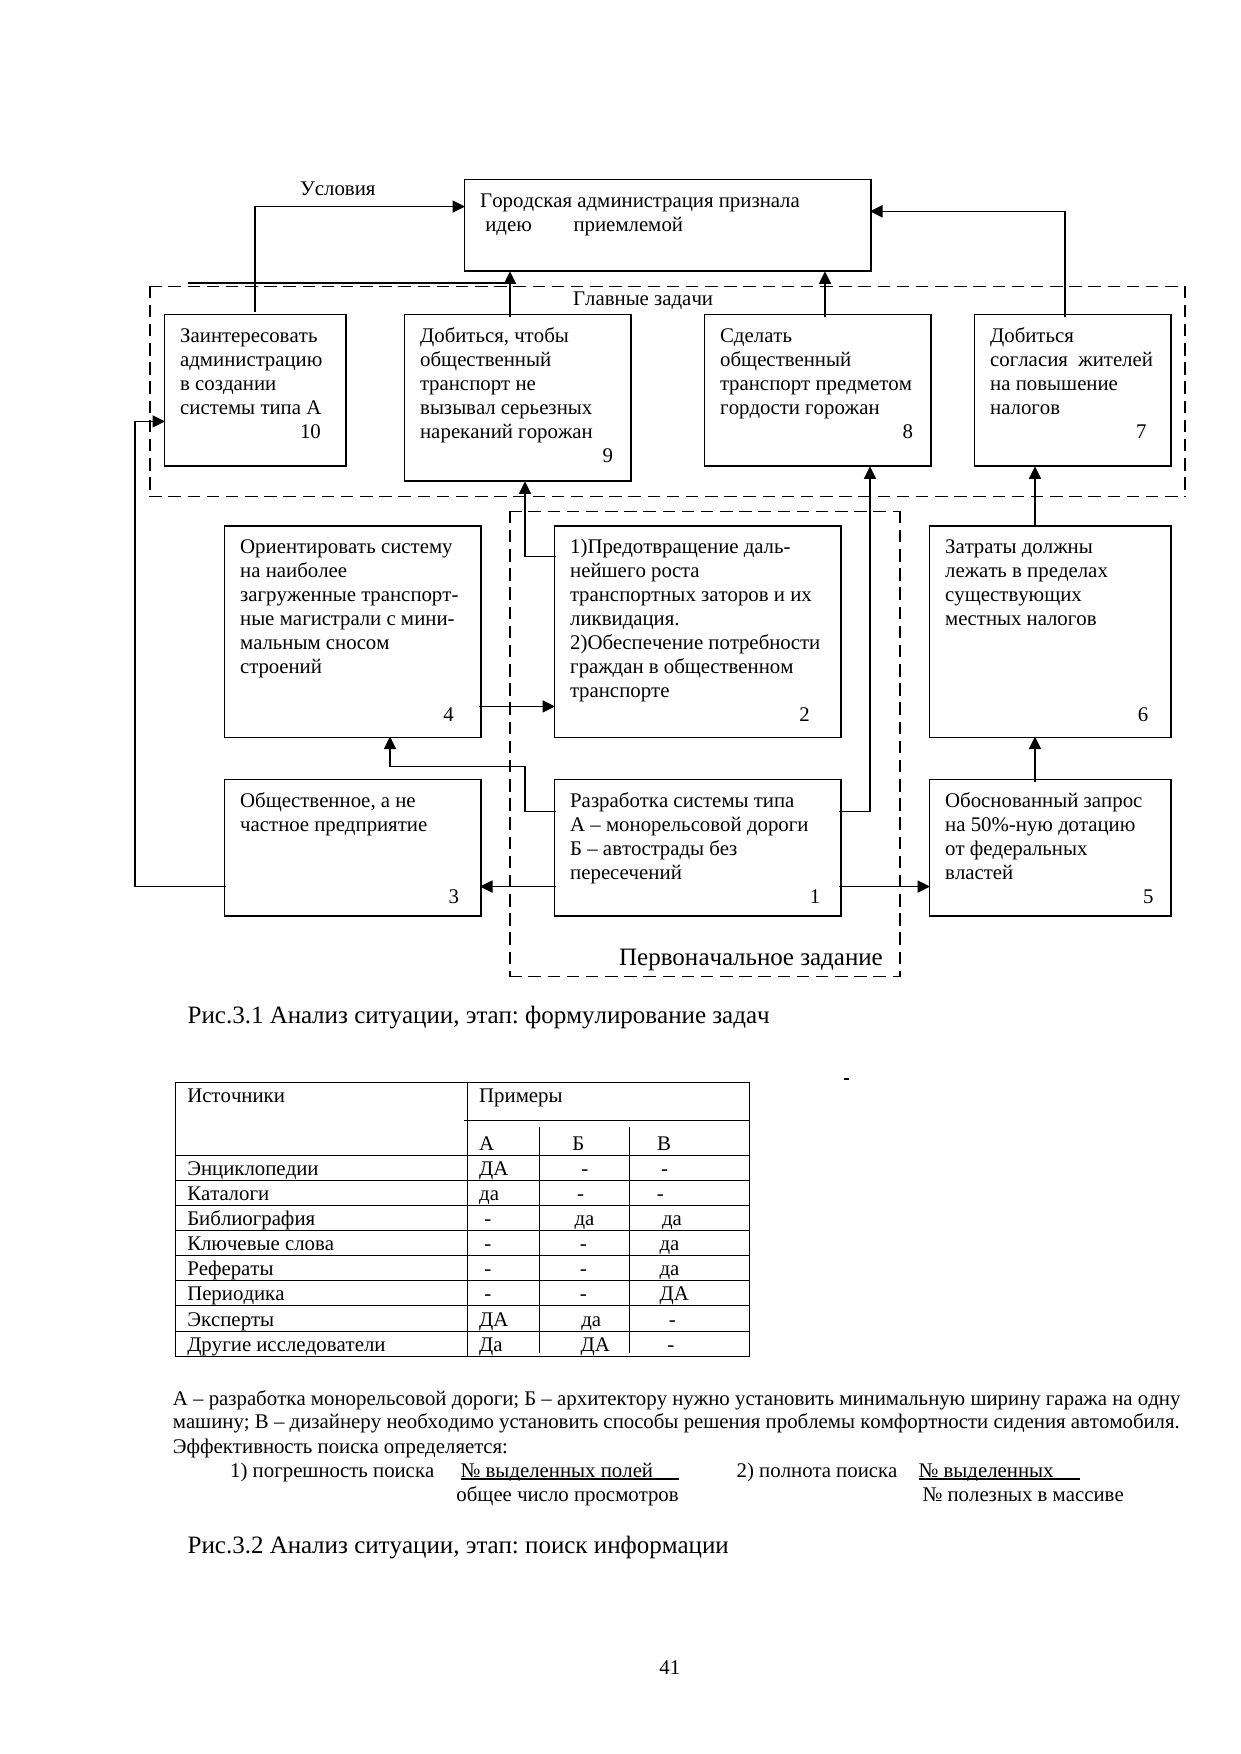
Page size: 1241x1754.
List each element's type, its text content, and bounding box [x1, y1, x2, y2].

text Условия [187, 176, 1152, 200]
text ные магистрали с мини- [240, 606, 465, 630]
table_cell ДА - - [468, 1156, 539, 1180]
text [826, 286, 1064, 310]
table_cell - - ДА [630, 1281, 749, 1305]
text [187, 286, 254, 310]
text Затраты должны лежать в пределах существующих местных налогов [945, 534, 1155, 630]
table_cell [540, 1181, 629, 1205]
text Заинтересовать администрацию в создании системы типа А [180, 322, 330, 419]
text 1) погрешность поиска № выделенных полей 2) полнота поиска № выделенных [173, 1458, 1192, 1482]
table_cell - - да [630, 1231, 749, 1255]
table_cell ДА [468, 1306, 539, 1331]
table_cell Энциклопедии [176, 1156, 467, 1180]
text Общественное, а не частное предприятие [240, 787, 465, 836]
text 1 [570, 884, 825, 907]
text 10 [180, 419, 330, 443]
table_cell [468, 1231, 539, 1255]
table_cell Каталоги [176, 1181, 467, 1205]
table_cell Библиография [176, 1206, 467, 1230]
table_cell [630, 1181, 749, 1205]
table_cell - - да [630, 1256, 749, 1280]
table_cell Ключевые слова [176, 1231, 467, 1255]
table_cell [540, 1281, 629, 1305]
table_cell да [630, 1206, 749, 1230]
table_header Примеры [468, 1083, 749, 1120]
table_header А Б В [468, 1121, 749, 1155]
text мальным сносом [240, 630, 465, 654]
text 1)Предотвращение даль- [570, 534, 825, 558]
table_cell [540, 1231, 629, 1255]
text Первоначальное задание [187, 942, 1152, 971]
text 7 [990, 419, 1155, 443]
text 2)Обеспечение потребности граждан в общественном транспорте [570, 630, 825, 702]
table_cell [540, 1156, 629, 1180]
text 9 [420, 443, 615, 467]
table_cell Эксперты [176, 1306, 467, 1331]
text нейшего роста транспортных заторов и их ликвидация. [570, 558, 825, 630]
table_header Источники [176, 1083, 467, 1155]
text Добиться согласия жителей на повышение налогов [990, 322, 1155, 419]
table_cell Другие исследователи [176, 1332, 467, 1356]
text [256, 286, 509, 310]
text идею приемлемой [480, 212, 855, 236]
table_cell да - [540, 1306, 629, 1331]
text Городская администрация признала [480, 187, 855, 212]
text 8 [720, 419, 915, 443]
table_cell Рефераты [176, 1256, 467, 1280]
text 4 [240, 702, 465, 726]
text 6 [945, 702, 1155, 726]
text Добиться, чтобы общественный транспорт не вызывал серьезных нареканий горожан [420, 322, 615, 443]
text Обоснованный запрос на 50%-ную дотацию от федеральных властей [945, 787, 1155, 884]
text 3 [240, 884, 465, 907]
table_cell Периодика [176, 1281, 467, 1305]
text Разработка системы типа [570, 787, 825, 812]
table_cell [540, 1256, 629, 1280]
table_cell да - - [468, 1181, 539, 1205]
table_cell [630, 1306, 749, 1331]
table_cell - да [540, 1206, 629, 1230]
text 5 [945, 884, 1155, 907]
text Рис.3.2 Анализ ситуации, этап: поиск информации [187, 1530, 1192, 1558]
table_cell [468, 1256, 539, 1280]
table_cell [468, 1281, 539, 1305]
table_cell [630, 1156, 749, 1180]
text Эффективность поиска определяется: [173, 1433, 1192, 1458]
text общее число просмотров № полезных в массиве [187, 1482, 1192, 1506]
text Главные задачи [511, 286, 824, 310]
text Сделать общественный транспорт предметом гордости горожан [720, 322, 915, 419]
text [1066, 286, 1152, 310]
text 2 [570, 702, 825, 726]
text А – разработка монорельсовой дороги; Б – архитектору нужно установить минимальную ширину гаража на одну машину; В – дизайнеру необходимо установить способы решения проблемы комфортности сидения автомобиля. [173, 1385, 1192, 1433]
text А – монорельсовой дороги [570, 812, 825, 836]
table_cell Да ДА - [468, 1332, 749, 1356]
text Б – автострады без пересечений [570, 836, 825, 884]
table_cell [468, 1206, 539, 1230]
text строений [240, 654, 465, 678]
text Рис.3.1 Анализ ситуации, этап: формулирование задач [187, 1000, 1152, 1029]
text Ориентировать систему на наиболее загруженные транспорт- [240, 534, 465, 606]
